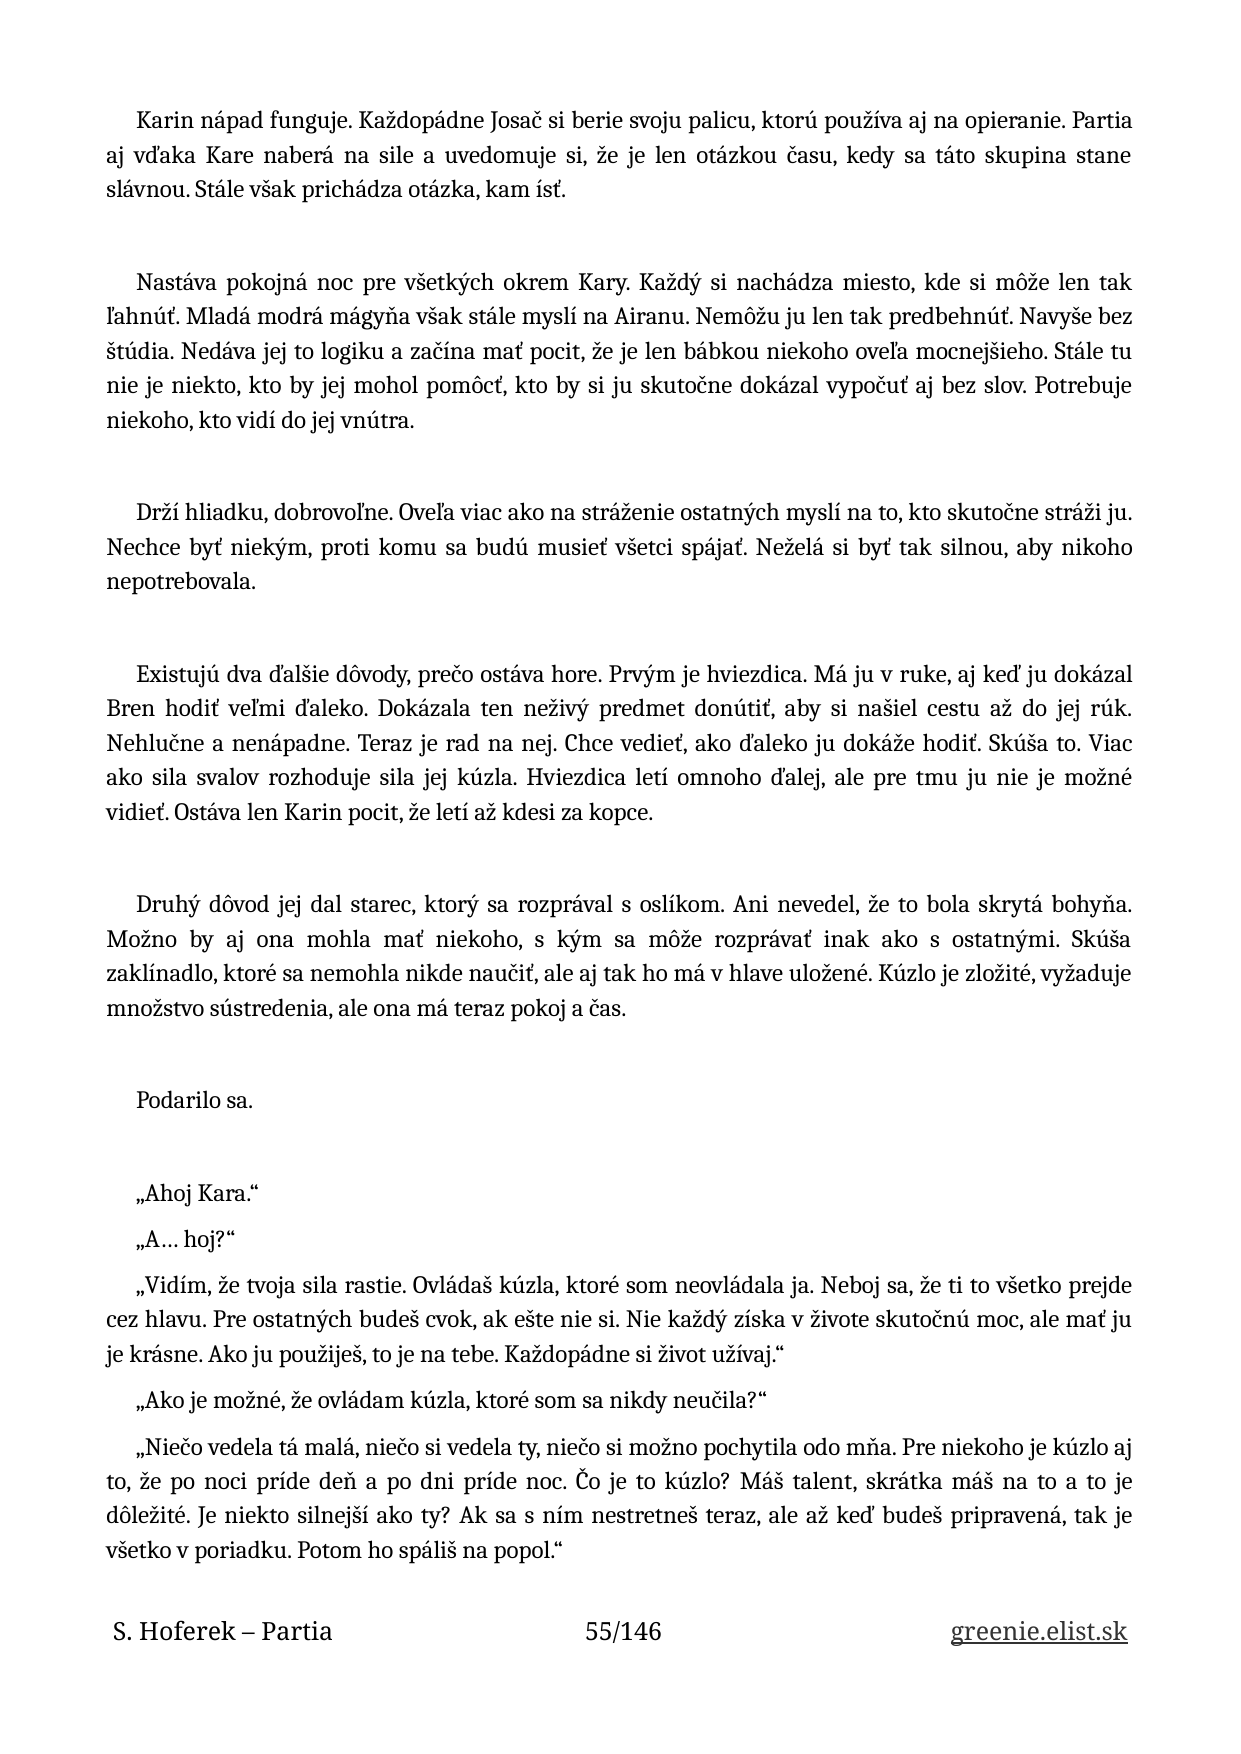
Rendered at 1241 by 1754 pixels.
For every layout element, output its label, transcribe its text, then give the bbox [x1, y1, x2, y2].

text Druhý dôvod jej dal starec, ktorý sa rozprával s oslíkom. Ani nevedel, že to bola skrytá bohyňa. Možno by aj ona mohla mať niekoho, s kým sa môže rozprávať inak ako s ostatnými. Skúša zaklínadlo, ktoré sa nemohla nikde naučiť, ale aj tak ho má v hlave uložené. Kúzlo je zložité, vyžaduje množstvo sústredenia, ale ona má teraz pokoj a čas. [106, 890, 1134, 1022]
text Karin nápad funguje. Každopádne Josač si berie svoju palicu, ktorú používa aj na opieranie. Partia aj vďaka Kare naberá na sile a uvedomuje si, že je len otázkou času, kedy sa táto skupina stane slávnou. Stále však prichádza otázka, kam ísť. [106, 106, 1134, 204]
text Existujú dva ďalšie dôvody, prečo ostáva hore. Prvým je hviezdica. Má ju v ruke, aj keď ju dokázal Bren hodiť veľmi ďaleko. Dokázala ten neživý predmet donútiť, aby si našiel cestu až do jej rúk. Nehlučne a nenápadne. Teraz je rad na nej. Chce vedieť, ako ďaleko ju dokáže hodiť. Skúša to. Viac ako sila svalov rozhoduje sila jej kúzla. Hviezdica letí omnoho ďalej, ale pre tmu ju nie je možné vidieť. Ostáva len Karin pocit, že letí až kdesi za kopce. [106, 659, 1134, 826]
text „A… hoj?“ [106, 1225, 1134, 1253]
text Drží hliadku, dobrovoľne. Oveľa viac ako na stráženie ostatných myslí na to, kto skutočne stráži ju. Nechce byť niekým, proti komu sa budú musieť všetci spájať. Neželá si byť tak silnou, aby nikoho nepotrebovala. [106, 498, 1134, 596]
text „Niečo vedela tá malá, niečo si vedela ty, niečo si možno pochytila odo mňa. Pre niekoho je kúzlo aj to, že po noci príde deň a po dni príde noc. Čo je to kúzlo? Máš talent, skrátka máš na to a to je dôležité. Je niekto silnejší ako ty? Ak sa s ním nestretneš teraz, ale až keď budeš pripravená, tak je všetko v poriadku. Potom ho spáliš na popol.“ [106, 1432, 1134, 1564]
text „Vidím, že tvoja sila rastie. Ovládaš kúzla, ktoré som neovládala ja. Neboj sa, že ti to všetko prejde cez hlavu. Pre ostatných budeš cvok, ak ešte nie si. Nie každý získa v živote skutočnú moc, ale mať ju je krásne. Ako ju použiješ, to je na tebe. Každopádne si život užívaj.“ [106, 1271, 1134, 1369]
text „Ahoj Kara.“ [106, 1178, 1134, 1207]
text Podarilo sa. [106, 1086, 1134, 1115]
text „Ako je možné, že ovládam kúzla, ktoré som sa nikdy neučila?“ [106, 1386, 1134, 1415]
text Nastáva pokojná noc pre všetkých okrem Kary. Každý si nachádza miesto, kde si môže len tak ľahnúť. Mladá modrá mágyňa však stále myslí na Airanu. Nemôžu ju len tak predbehnúť. Navyše bez štúdia. Nedáva jej to logiku a začína mať pocit, že je len bábkou niekoho oveľa mocnejšieho. Stále tu nie je niekto, kto by jej mohol pomôcť, kto by si ju skutočne dokázal vypočuť aj bez slov. Potrebuje niekoho, kto vidí do jej vnútra. [106, 268, 1134, 434]
